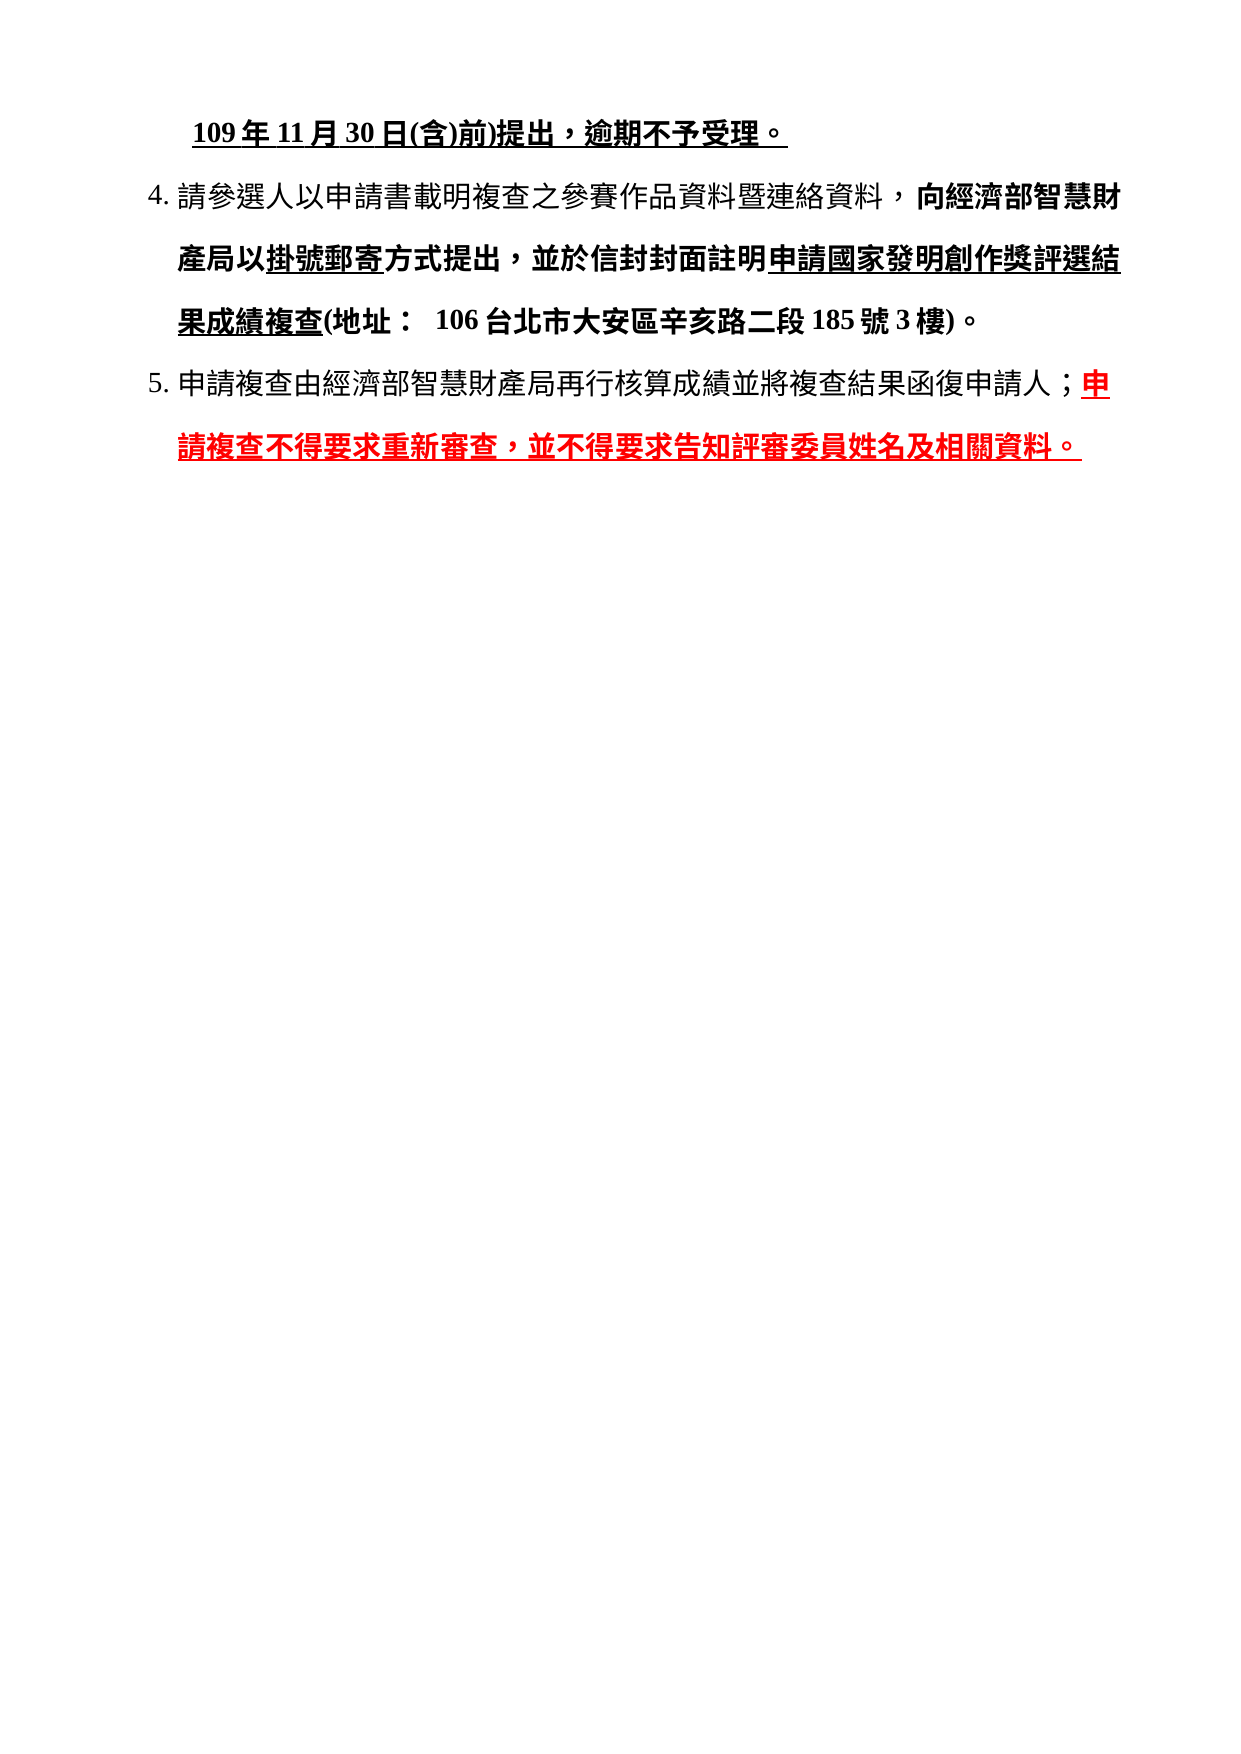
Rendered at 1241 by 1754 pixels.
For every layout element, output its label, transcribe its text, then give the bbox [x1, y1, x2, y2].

text 5. 申請複查由經濟部智慧財產局再行核算成績並將複查結果函復申請人；申請複查不得要求重新審查，並不得要求告知評審委員姓名及相關資料。 [148, 340, 1122, 465]
text 109年11月30日(含)前)提出，逾期不予受理。 [148, 90, 1122, 153]
text 4. 請參選人以申請書載明複查之參賽作品資料暨連絡資料，向經濟部智慧財產局以掛號郵寄方式提出，並於信封封面註明申請國家發明創作獎評選結果成績複查(地址： 106台北市大安區辛亥路二段185號3樓)。 [148, 153, 1122, 340]
